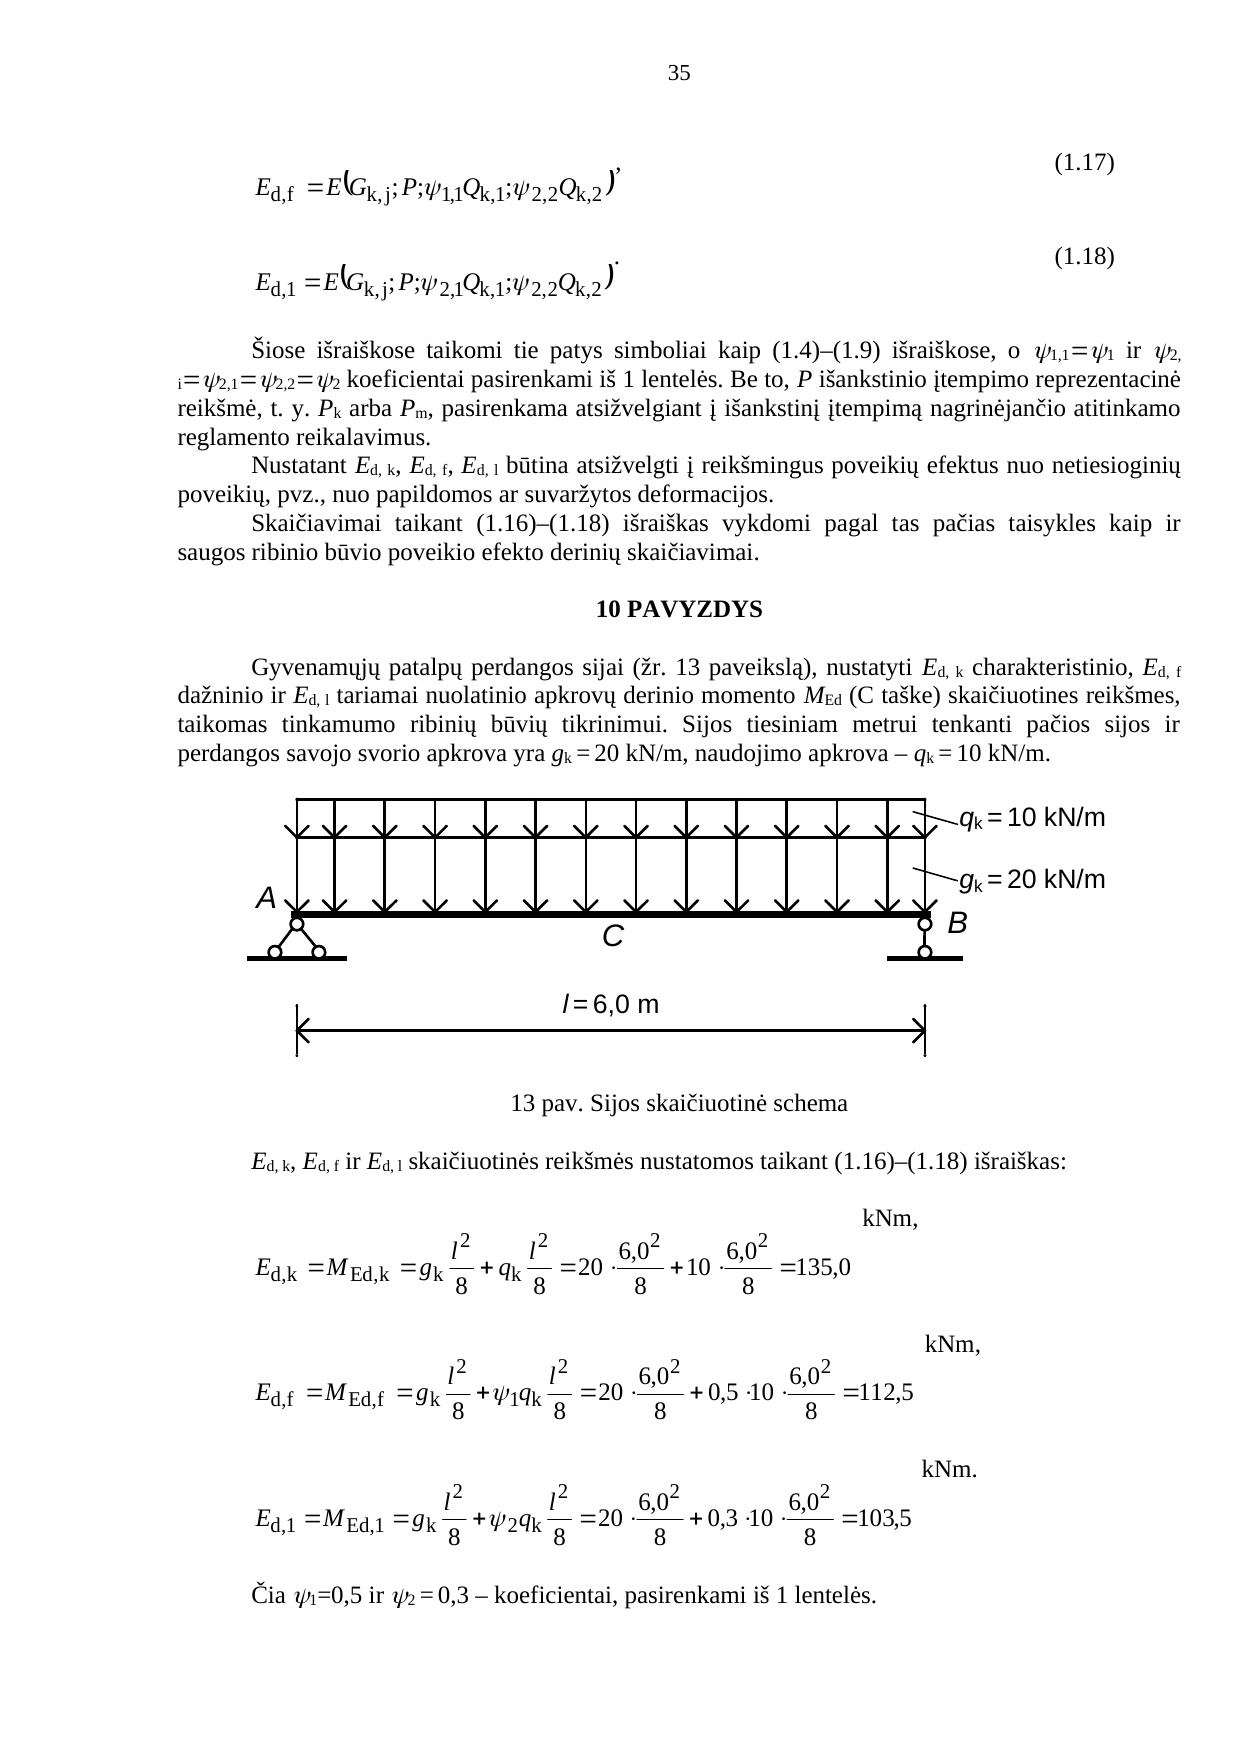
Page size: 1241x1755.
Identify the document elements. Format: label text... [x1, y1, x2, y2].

text kNm, [177, 1203, 1181, 1300]
text Šiose išraiškose taikomi tie patys simboliai kaip (1.4)–(1.9) išraiškose, o 1,11 ir 2, i2,12,22 koeficientai pasirenkami iš 1 lentelės. Be to, P išankstinio įtempimo reprezentacinė reikšmė, t. y. Pk arba Pm, pasirenkama atsižvelgiant į išankstinį įtempimą nagrinėjančio atitinkamo reglamento reikalavimus. [177, 335, 1181, 450]
text kNm. [177, 1454, 1181, 1551]
text , (1.17) [177, 147, 1181, 212]
text . (1.18) [177, 241, 1181, 307]
text 10 pavyzdys [177, 594, 1181, 623]
text Skaičiavimai taikant (1.16)–(1.18) išraiškas vykdomi pagal tas pačias taisykles kaip ir saugos ribinio būvio poveikio efekto derinių skaičiavimai. [177, 508, 1181, 565]
text kNm, [177, 1329, 1181, 1426]
text Čia 1=0,5 ir 2=0,3 – koeficientai, pasirenkami iš 1 lentelės. [177, 1580, 1181, 1608]
text Nustatant Ed, k, Ed, f, Ed, l būtina atsižvelgti į reikšmingus poveikių efektus nuo netiesioginių poveikių, pvz., nuo papildomos ar suvaržytos deformacijos. [177, 450, 1181, 508]
text 13 pav. Sijos skaičiuotinė schema [177, 1088, 1181, 1117]
text Ed, k, Ed, f ir Ed, l skaičiuotinės reikšmės nustatomos taikant (1.16)–(1.18) išraiškas: [177, 1146, 1181, 1174]
text Gyvenamųjų patalpų perdangos sijai (žr. 13 paveikslą), nustatyti Ed, k charakteristinio, Ed, f dažninio ir Ed, l tariamai nuolatinio apkrovų derinio momento MEd (C taške) skaičiuotines reikšmes, taikomas tinkamumo ribinių būvių tikrinimui. Sijos tiesiniam metrui tenkanti pačios sijos ir perdangos savojo svorio apkrova yra gk=20 kN/m, naudojimo apkrova – qk=10 kN/m. [177, 652, 1181, 767]
